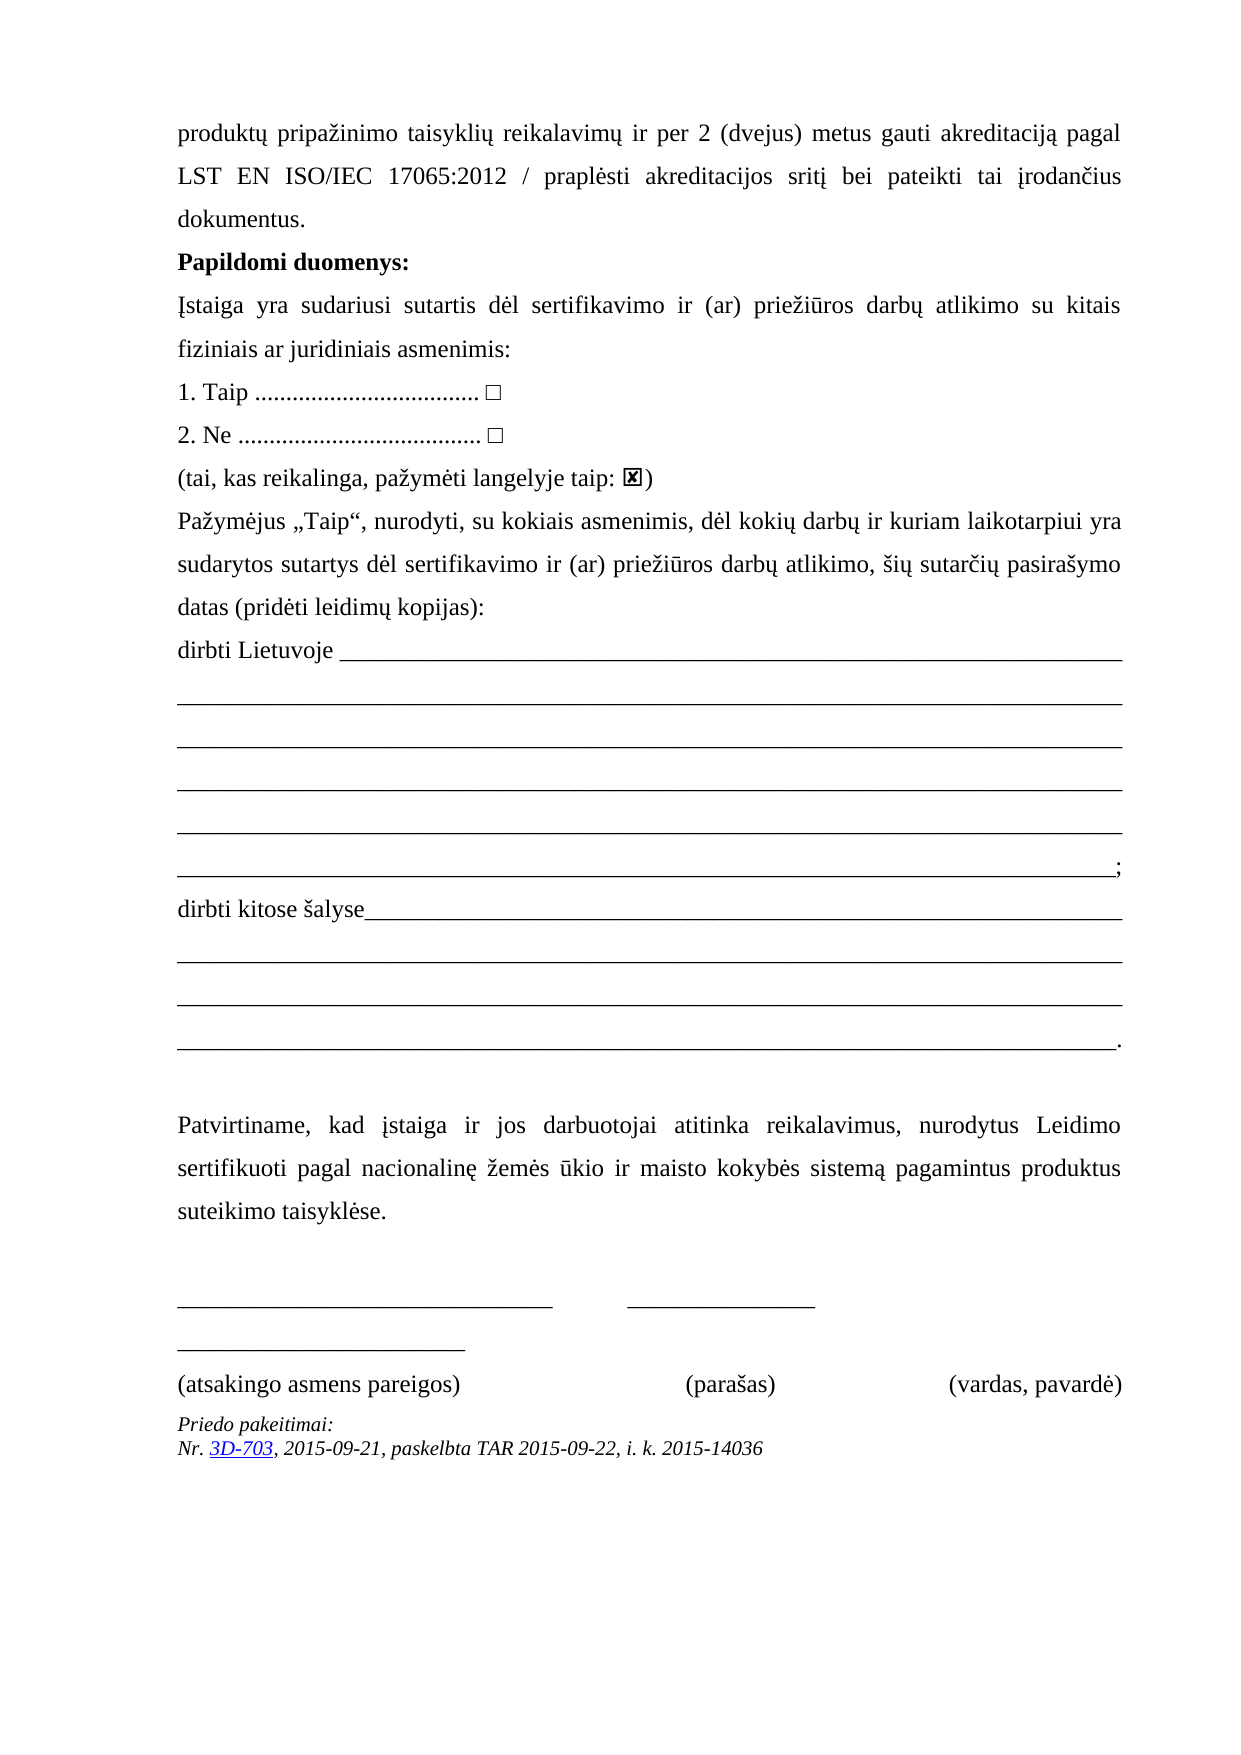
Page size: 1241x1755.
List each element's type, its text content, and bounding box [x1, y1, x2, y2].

text Patvirtiname, kad įstaiga ir jos darbuotojai atitinka reikalavimus, nurodytus Leidimo sertifikuoti pagal nacionalinę žemės ūkio ir maisto kokybės sistemą pagamintus produktus suteikimo taisyklėse. [177, 1110, 1122, 1225]
text 2. Ne ....................................... □ [177, 420, 1122, 449]
text (atsakingo asmens pareigos) (parašas) (vardas, pavardė) [177, 1369, 1122, 1397]
text Įstaiga yra sudariusi sutartis dėl sertifikavimo ir (ar) priežiūros darbų atlikimo su kitais fiziniais ar juridiniais asmenimis: [177, 291, 1122, 362]
text dirbti kitose šalyse [177, 894, 1122, 923]
text Papildomi duomenys: [177, 247, 1122, 276]
text ; [177, 851, 1122, 880]
text ______________________________ _______________ _______________________ [177, 1282, 1122, 1354]
text Pažymėjus „Taip“, nurodyti, su kokiais asmenimis, dėl kokių darbų ir kuriam laikotarpiui yra sudarytos sutartys dėl sertifikavimo ir (ar) priežiūros darbų atlikimo, šių sutarčių pasirašymo datas (pridėti leidimų kopijas): [177, 506, 1122, 621]
text (tai, kas reikalinga, pažymėti langelyje taip: ) [177, 463, 1122, 492]
text dirbti Lietuvoje [177, 636, 1122, 664]
text 1. Taip .................................... □ [177, 377, 1122, 406]
text Nr. 3D-703, 2015-09-21, paskelbta TAR 2015-09-22, i. k. 2015-14036 [177, 1436, 1122, 1460]
text Priedo pakeitimai: [177, 1412, 1122, 1436]
text . [177, 1024, 1122, 1052]
text produktų pripažinimo taisyklių reikalavimų ir per 2 (dvejus) metus gauti akreditaciją pagal LST EN ISO/IEC 17065:2012 / praplėsti akreditacijos sritį bei pateikti tai įrodančius dokumentus. [177, 118, 1122, 233]
